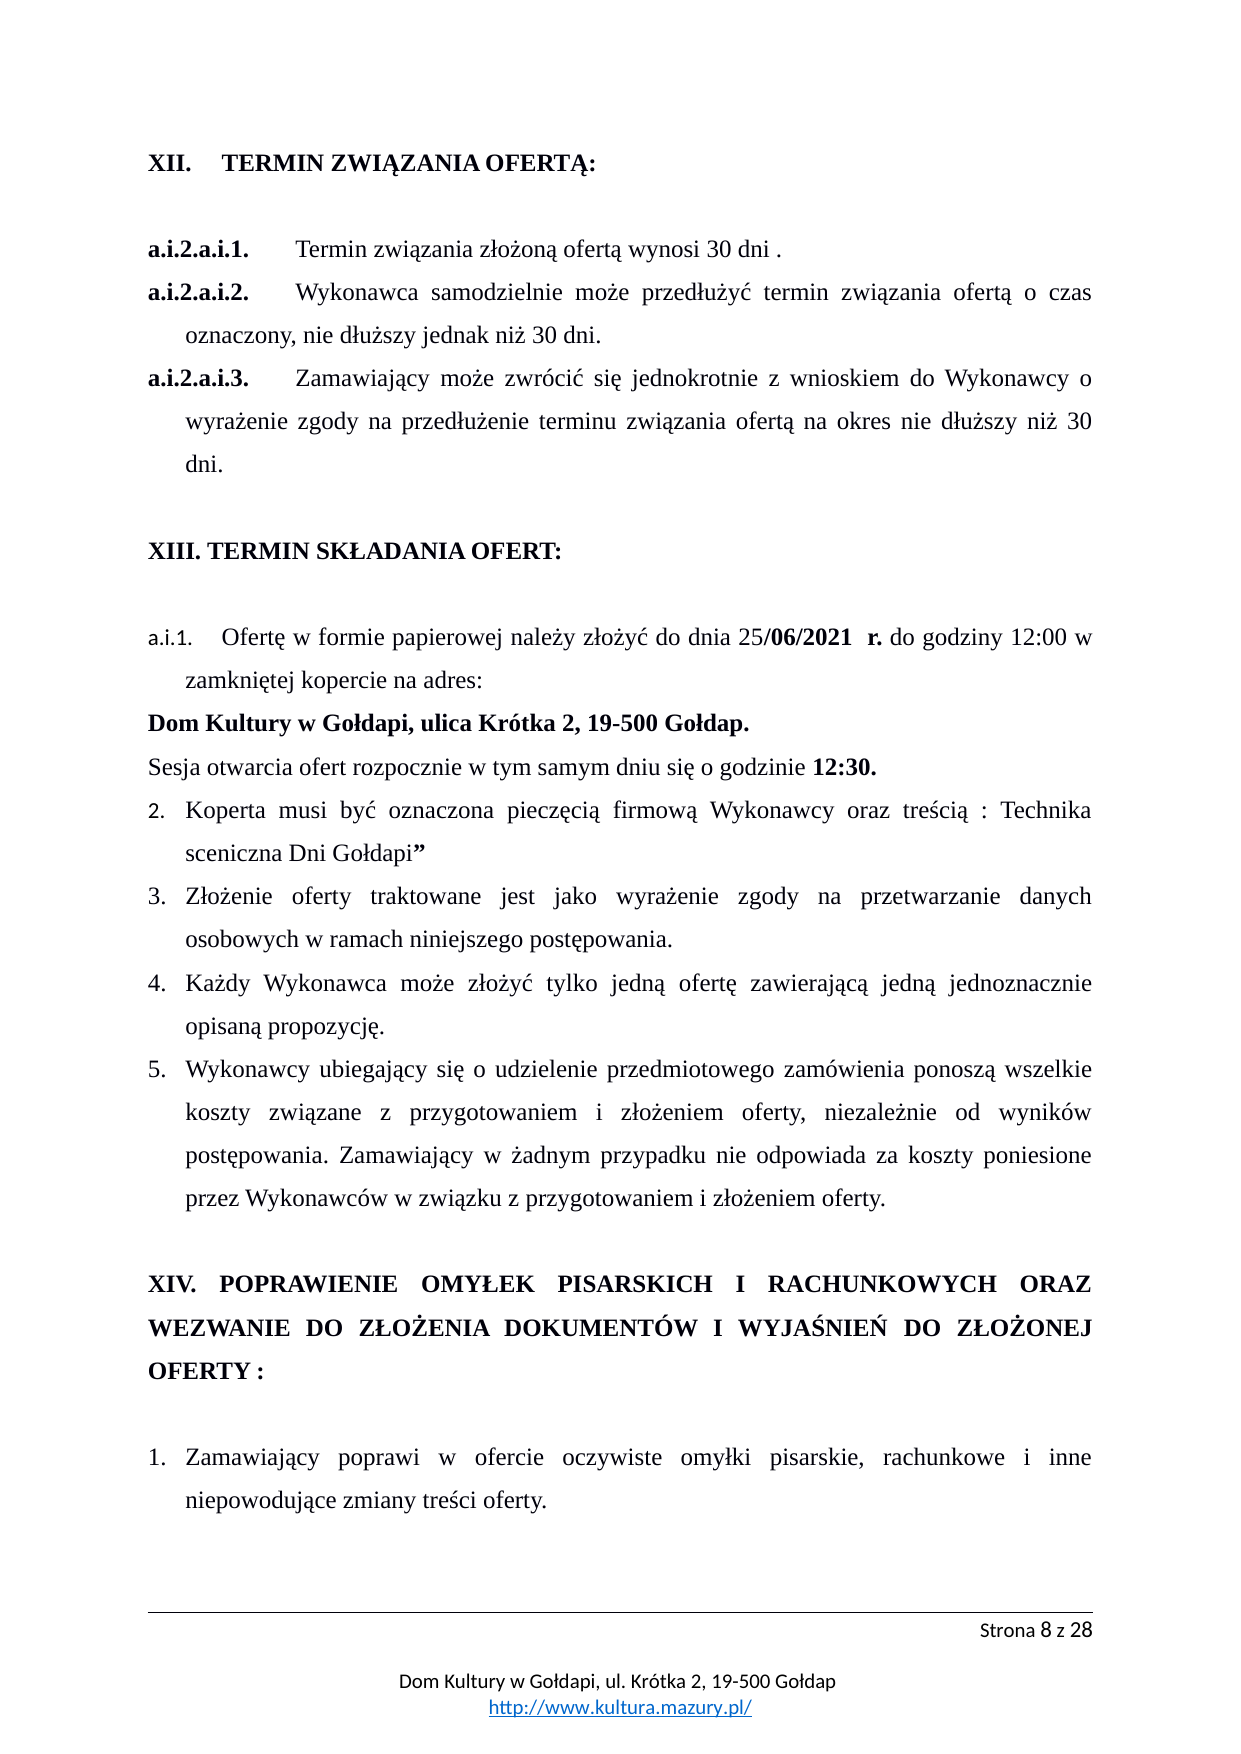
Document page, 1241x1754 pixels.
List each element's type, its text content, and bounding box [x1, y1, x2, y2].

text XIV. POPRAWIENIE OMYŁEK PISARSKICH I RACHUNKOWYCH ORAZ WEZWANIE DO ZŁOŻENIA DOKUMENTÓW I WYJAŚNIEŃ DO ZŁOŻONEJ OFERTY : [148, 1269, 1093, 1384]
list Złożenie oferty traktowane jest jako wyrażenie zgody na przetwarzanie danych osobowych w ramach niniejszego postępowania. [148, 881, 1093, 953]
list Każdy Wykonawca może złożyć tylko jedną ofertę zawierającą jedną jednoznacznie opisaną propozycję. [148, 968, 1093, 1039]
text Sesja otwarcia ofert rozpocznie w tym samym dniu się o godzinie 12:30. [148, 752, 1093, 780]
text XII. TERMIN ZWIĄZANIA OFERTĄ: [148, 148, 1093, 176]
text XIII. TERMIN SKŁADANIA OFERT: [148, 536, 1093, 564]
list Zamawiający poprawi w ofercie oczywiste omyłki pisarskie, rachunkowe i inne niepowodujące zmiany treści oferty. [148, 1442, 1093, 1514]
text Dom Kultury w Gołdapi, ulica Krótka 2, 19-500 Gołdap. [148, 708, 1093, 737]
list Wykonawca samodzielnie może przedłużyć termin związania ofertą o czas oznaczony, nie dłuższy jednak niż 30 dni. [148, 277, 1093, 349]
list Zamawiający może zwrócić się jednokrotnie z wnioskiem do Wykonawcy o wyrażenie zgody na przedłużenie terminu związania ofertą na okres nie dłuższy niż 30 dni. [148, 363, 1093, 478]
list Koperta musi być oznaczona pieczęcią firmową Wykonawcy oraz treścią : Technika sceniczna Dni Gołdapi” [148, 795, 1093, 867]
list Wykonawcy ubiegający się o udzielenie przedmiotowego zamówienia ponoszą wszelkie koszty związane z przygotowaniem i złożeniem oferty, niezależnie od wyników postępowania. Zamawiający w żadnym przypadku nie odpowiada za koszty poniesione przez Wykonawców w związku z przygotowaniem i złożeniem oferty. [148, 1054, 1093, 1212]
list Termin związania złożoną ofertą wynosi 30 dni . [148, 234, 1093, 263]
list Ofertę w formie papierowej należy złożyć do dnia 25/06/2021 r. do godziny 12:00 w zamkniętej kopercie na adres: [148, 622, 1093, 694]
